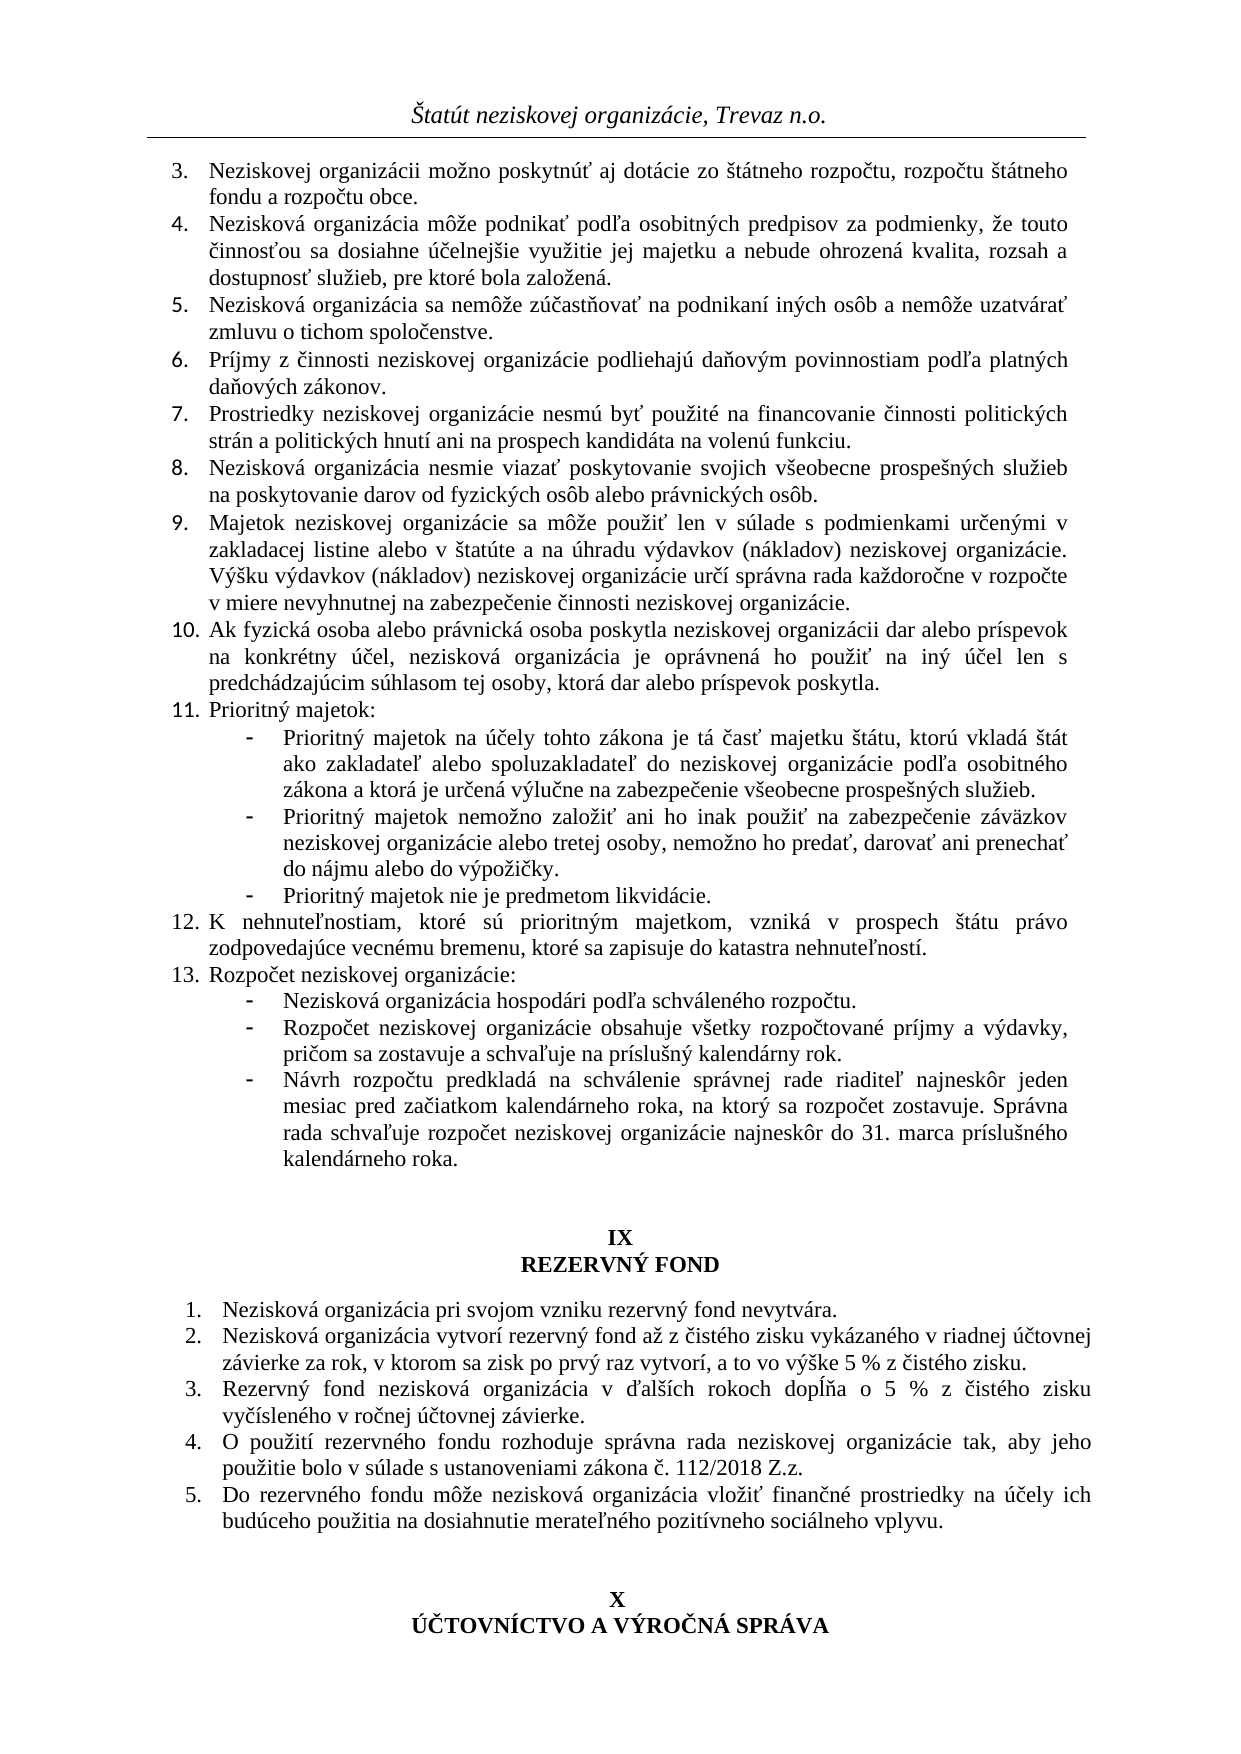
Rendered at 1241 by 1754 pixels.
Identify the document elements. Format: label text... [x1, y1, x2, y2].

list Nezisková organizácia môže podnikať podľa osobitných predpisov za podmienky, že touto činnosťou sa dosiahne účelnejšie využitie jej majetku a nebude ohrozená kvalita, rozsah a dostupnosť služieb, pre ktoré bola založená. [171, 209, 1069, 290]
list Prioritný majetok nemožno založiť ani ho inak použiť na zabezpečenie záväzkov neziskovej organizácie alebo tretej osoby, nemožno ho predať, darovať ani prenechať do nájmu alebo do výpožičky. [246, 803, 1069, 882]
list Nezisková organizácia nesmie viazať poskytovanie svojich všeobecne prospešných služieb na poskytovanie darov od fyzických osôb alebo právnických osôb. [171, 453, 1069, 508]
list O použití rezervného fondu rozhoduje správna rada neziskovej organizácie tak, aby jeho použitie bolo v súlade s ustanoveniami zákona č. 112/2018 Z.z. [185, 1428, 1093, 1481]
list Rezervný fond nezisková organizácia v ďalších rokoch dopĺňa o 5 % z čistého zisku vyčísleného v ročnej účtovnej závierke. [185, 1375, 1093, 1428]
list Nezisková organizácia sa nemôže zúčastňovať na podnikaní iných osôb a nemôže uzatvárať zmluvu o tichom spoločenstve. [171, 290, 1069, 345]
list Návrh rozpočtu predkladá na schválenie správnej rade riaditeľ najneskôr jeden mesiac pred začiatkom kalendárneho roka, na ktorý sa rozpočet zostavuje. Správna rada schvaľuje rozpočet neziskovej organizácie najneskôr do 31. marca príslušného kalendárneho roka. [246, 1066, 1069, 1172]
text ÚČTOVNÍCTVO A VÝROČNÁ SPRÁVA [148, 1612, 1093, 1639]
list Prostriedky neziskovej organizácie nesmú byť použité na financovanie činnosti politických strán a politických hnutí ani na prospech kandidáta na volenú funkciu. [171, 399, 1069, 453]
list Prioritný majetok na účely tohto zákona je tá časť majetku štátu, ktorú vkladá štát ako zakladateľ alebo spoluzakladateľ do neziskovej organizácie podľa osobitného zákona a ktorá je určená výlučne na zabezpečenie všeobecne prospešných služieb. [246, 724, 1069, 803]
list Majetok neziskovej organizácie sa môže použiť len v súlade s podmienkami určenými v zakladacej listine alebo v štatúte a na úhradu výdavkov (nákladov) neziskovej organizácie. Výšku výdavkov (nákladov) neziskovej organizácie určí správna rada každoročne v rozpočte v miere nevyhnutnej na zabezpečenie činnosti neziskovej organizácie. [171, 508, 1069, 615]
list Nezisková organizácia pri svojom vzniku rezervný fond nevytvára. [185, 1296, 1093, 1323]
list Príjmy z činnosti neziskovej organizácie podliehajú daňovým povinnostiam podľa platných daňových zákonov. [171, 345, 1069, 399]
list Rozpočet neziskovej organizácie obsahuje všetky rozpočtované príjmy a výdavky, pričom sa zostavuje a schvaľuje na príslušný kalendárny rok. [246, 1013, 1069, 1066]
text IX [171, 1224, 1069, 1251]
list Ak fyzická osoba alebo právnická osoba poskytla neziskovej organizácii dar alebo príspevok na konkrétny účel, nezisková organizácia je oprávnená ho použiť na iný účel len s predchádzajúcim súhlasom tej osoby, ktorá dar alebo príspevok poskytla. [171, 615, 1069, 696]
list Prioritný majetok: [171, 696, 1069, 724]
list Nezisková organizácia vytvorí rezervný fond až z čistého zisku vykázaného v riadnej účtovnej závierke za rok, v ktorom sa zisk po prvý raz vytvorí, a to vo výške 5 % z čistého zisku. [185, 1323, 1093, 1375]
list Rozpočet neziskovej organizácie: [171, 961, 1069, 987]
list Do rezervného fondu môže nezisková organizácia vložiť finančné prostriedky na účely ich budúceho použitia na dosiahnutie merateľného pozitívneho sociálneho vplyvu. [185, 1481, 1093, 1533]
text X [148, 1586, 1093, 1612]
text REZERVNÝ FOND [171, 1251, 1069, 1277]
list Prioritný majetok nie je predmetom likvidácie. [246, 882, 1069, 908]
list Neziskovej organizácii možno poskytnúť aj dotácie zo štátneho rozpočtu, rozpočtu štátneho fondu a rozpočtu obce. [171, 157, 1069, 209]
list K nehnuteľnostiam, ktoré sú prioritným majetkom, vzniká v prospech štátu právo zodpovedajúce vecnému bremenu, ktoré sa zapisuje do katastra nehnuteľností. [171, 908, 1069, 961]
list Nezisková organizácia hospodári podľa schváleného rozpočtu. [246, 987, 1069, 1013]
